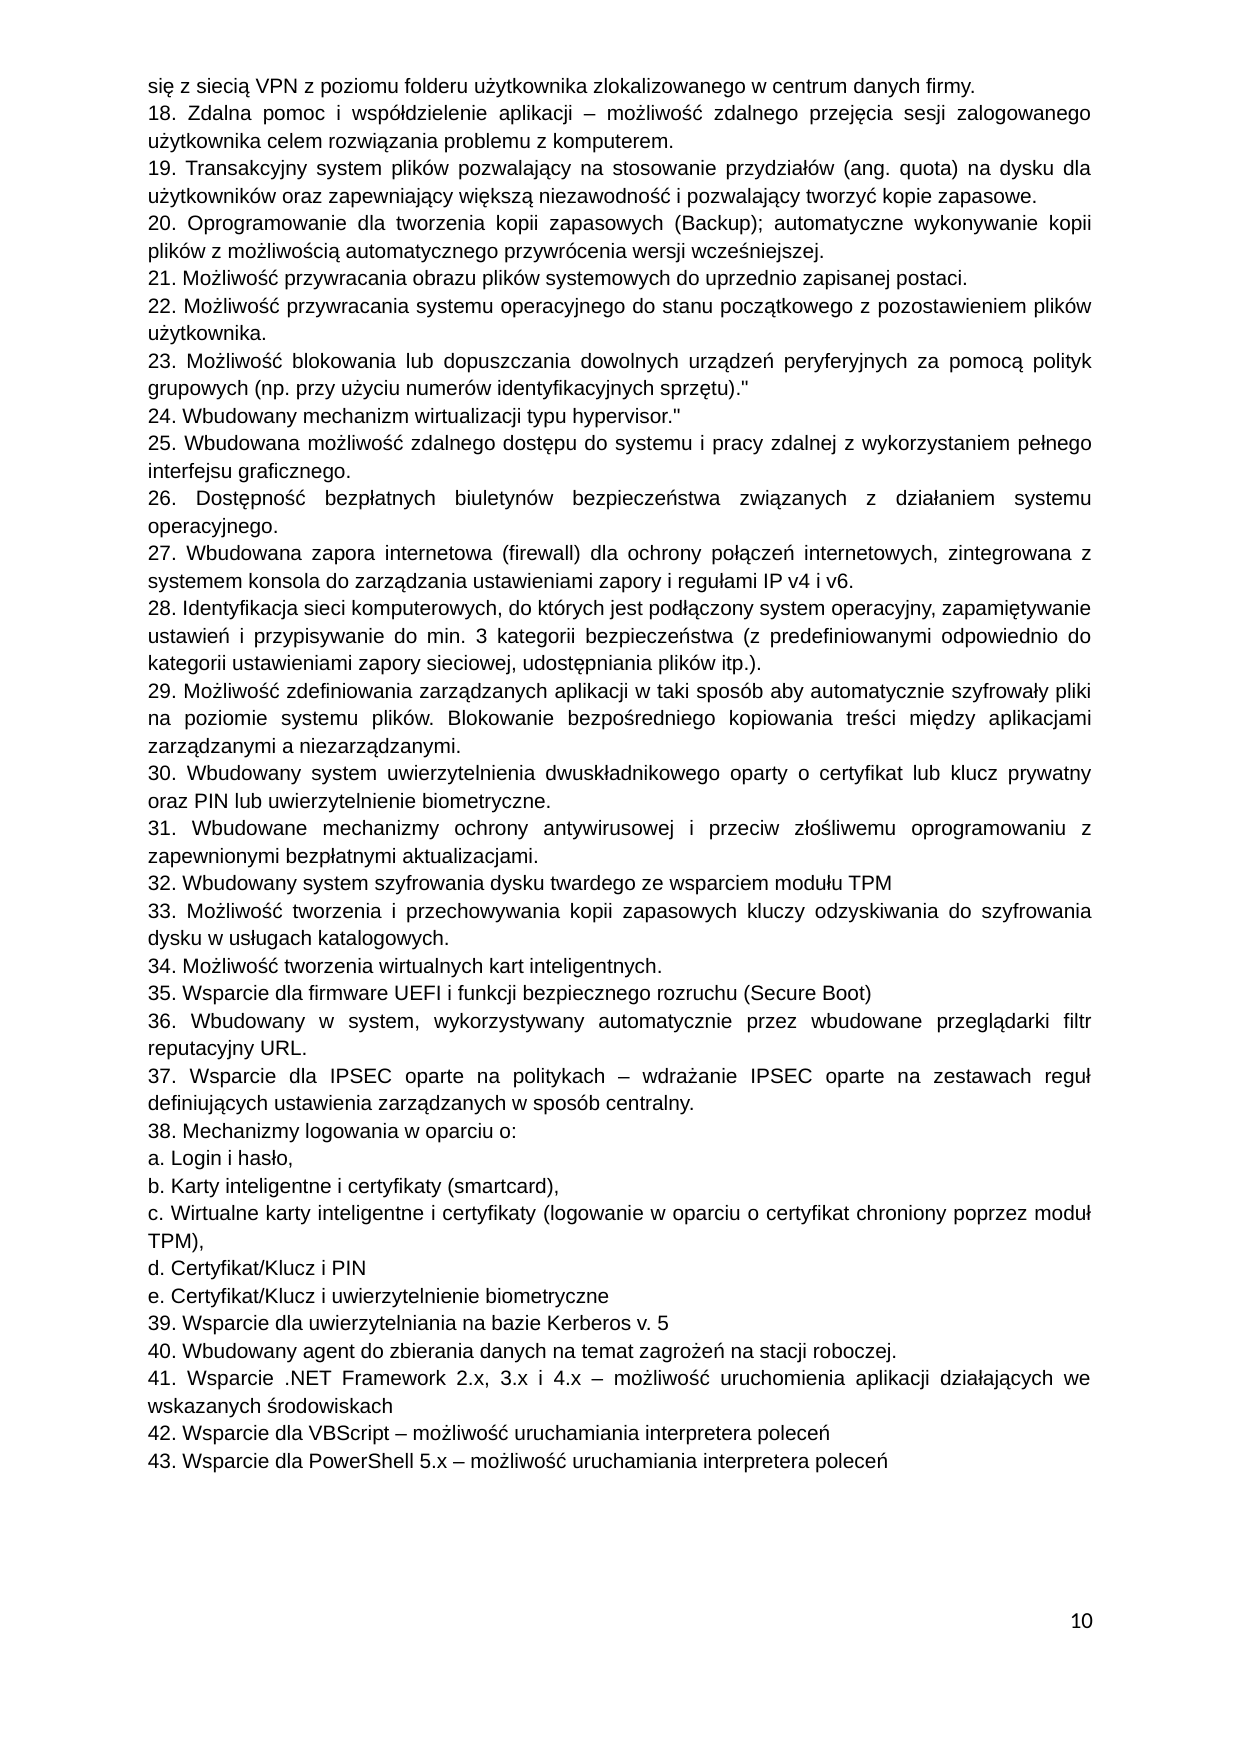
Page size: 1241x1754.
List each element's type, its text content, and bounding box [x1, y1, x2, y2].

text 18. Zdalna pomoc i współdzielenie aplikacji – możliwość zdalnego przejęcia sesji zalogowanego użytkownika celem rozwiązania problemu z komputerem. [148, 101, 1093, 153]
text 43. Wsparcie dla PowerShell 5.x – możliwość uruchamiania interpretera poleceń [148, 1449, 1093, 1473]
text 25. Wbudowana możliwość zdalnego dostępu do systemu i pracy zdalnej z wykorzystaniem pełnego interfejsu graficznego. [148, 431, 1093, 483]
text 33. Możliwość tworzenia i przechowywania kopii zapasowych kluczy odzyskiwania do szyfrowania dysku w usługach katalogowych. [148, 899, 1093, 950]
text c. Wirtualne karty inteligentne i certyfikaty (logowanie w oparciu o certyfikat chroniony poprzez moduł TPM), [148, 1201, 1093, 1253]
text 35. Wsparcie dla firmware UEFI i funkcji bezpiecznego rozruchu (Secure Boot) [148, 981, 1093, 1005]
text 28. Identyfikacja sieci komputerowych, do których jest podłączony system operacyjny, zapamiętywanie ustawień i przypisywanie do min. 3 kategorii bezpieczeństwa (z predefiniowanymi odpowiednio do kategorii ustawieniami zapory sieciowej, udostępniania plików itp.). [148, 596, 1093, 675]
text 32. Wbudowany system szyfrowania dysku twardego ze wsparciem modułu TPM [148, 871, 1093, 895]
text 22. Możliwość przywracania systemu operacyjnego do stanu początkowego z pozostawieniem plików użytkownika. [148, 294, 1093, 345]
text 31. Wbudowane mechanizmy ochrony antywirusowej i przeciw złośliwemu oprogramowaniu z zapewnionymi bezpłatnymi aktualizacjami. [148, 816, 1093, 868]
text 19. Transakcyjny system plików pozwalający na stosowanie przydziałów (ang. quota) na dysku dla użytkowników oraz zapewniający większą niezawodność i pozwalający tworzyć kopie zapasowe. [148, 156, 1093, 208]
text 30. Wbudowany system uwierzytelnienia dwuskładnikowego oparty o certyfikat lub klucz prywatny oraz PIN lub uwierzytelnienie biometryczne. [148, 761, 1093, 813]
text 41. Wsparcie .NET Framework 2.x, 3.x i 4.x – możliwość uruchomienia aplikacji działających we wskazanych środowiskach [148, 1366, 1093, 1418]
text 38. Mechanizmy logowania w oparciu o: [148, 1119, 1093, 1143]
text 26. Dostępność bezpłatnych biuletynów bezpieczeństwa związanych z działaniem systemu operacyjnego. [148, 486, 1093, 538]
text 40. Wbudowany agent do zbierania danych na temat zagrożeń na stacji roboczej. [148, 1339, 1093, 1363]
text 21. Możliwość przywracania obrazu plików systemowych do uprzednio zapisanej postaci. [148, 266, 1093, 290]
text e. Certyfikat/Klucz i uwierzytelnienie biometryczne [148, 1284, 1093, 1308]
text 34. Możliwość tworzenia wirtualnych kart inteligentnych. [148, 954, 1093, 978]
text a. Login i hasło, [148, 1146, 1093, 1170]
text 20. Oprogramowanie dla tworzenia kopii zapasowych (Backup); automatyczne wykonywanie kopii plików z możliwością automatycznego przywrócenia wersji wcześniejszej. [148, 211, 1093, 263]
text się z siecią VPN z poziomu folderu użytkownika zlokalizowanego w centrum danych firmy. [148, 74, 1093, 98]
text 37. Wsparcie dla IPSEC oparte na politykach – wdrażanie IPSEC oparte na zestawach reguł definiujących ustawienia zarządzanych w sposób centralny. [148, 1064, 1093, 1115]
text 29. Możliwość zdefiniowania zarządzanych aplikacji w taki sposób aby automatycznie szyfrowały pliki na poziomie systemu plików. Blokowanie bezpośredniego kopiowania treści między aplikacjami zarządzanymi a niezarządzanymi. [148, 679, 1093, 758]
text 23. Możliwość blokowania lub dopuszczania dowolnych urządzeń peryferyjnych za pomocą polityk grupowych (np. przy użyciu numerów identyfikacyjnych sprzętu)." [148, 349, 1093, 400]
text 39. Wsparcie dla uwierzytelniania na bazie Kerberos v. 5 [148, 1311, 1093, 1335]
text 24. Wbudowany mechanizm wirtualizacji typu hypervisor." [148, 404, 1093, 428]
text 36. Wbudowany w system, wykorzystywany automatycznie przez wbudowane przeglądarki filtr reputacyjny URL. [148, 1009, 1093, 1060]
text 42. Wsparcie dla VBScript – możliwość uruchamiania interpretera poleceń [148, 1421, 1093, 1445]
text d. Certyfikat/Klucz i PIN [148, 1256, 1093, 1280]
text b. Karty inteligentne i certyfikaty (smartcard), [148, 1174, 1093, 1198]
text 27. Wbudowana zapora internetowa (firewall) dla ochrony połączeń internetowych, zintegrowana z systemem konsola do zarządzania ustawieniami zapory i regułami IP v4 i v6. [148, 541, 1093, 593]
